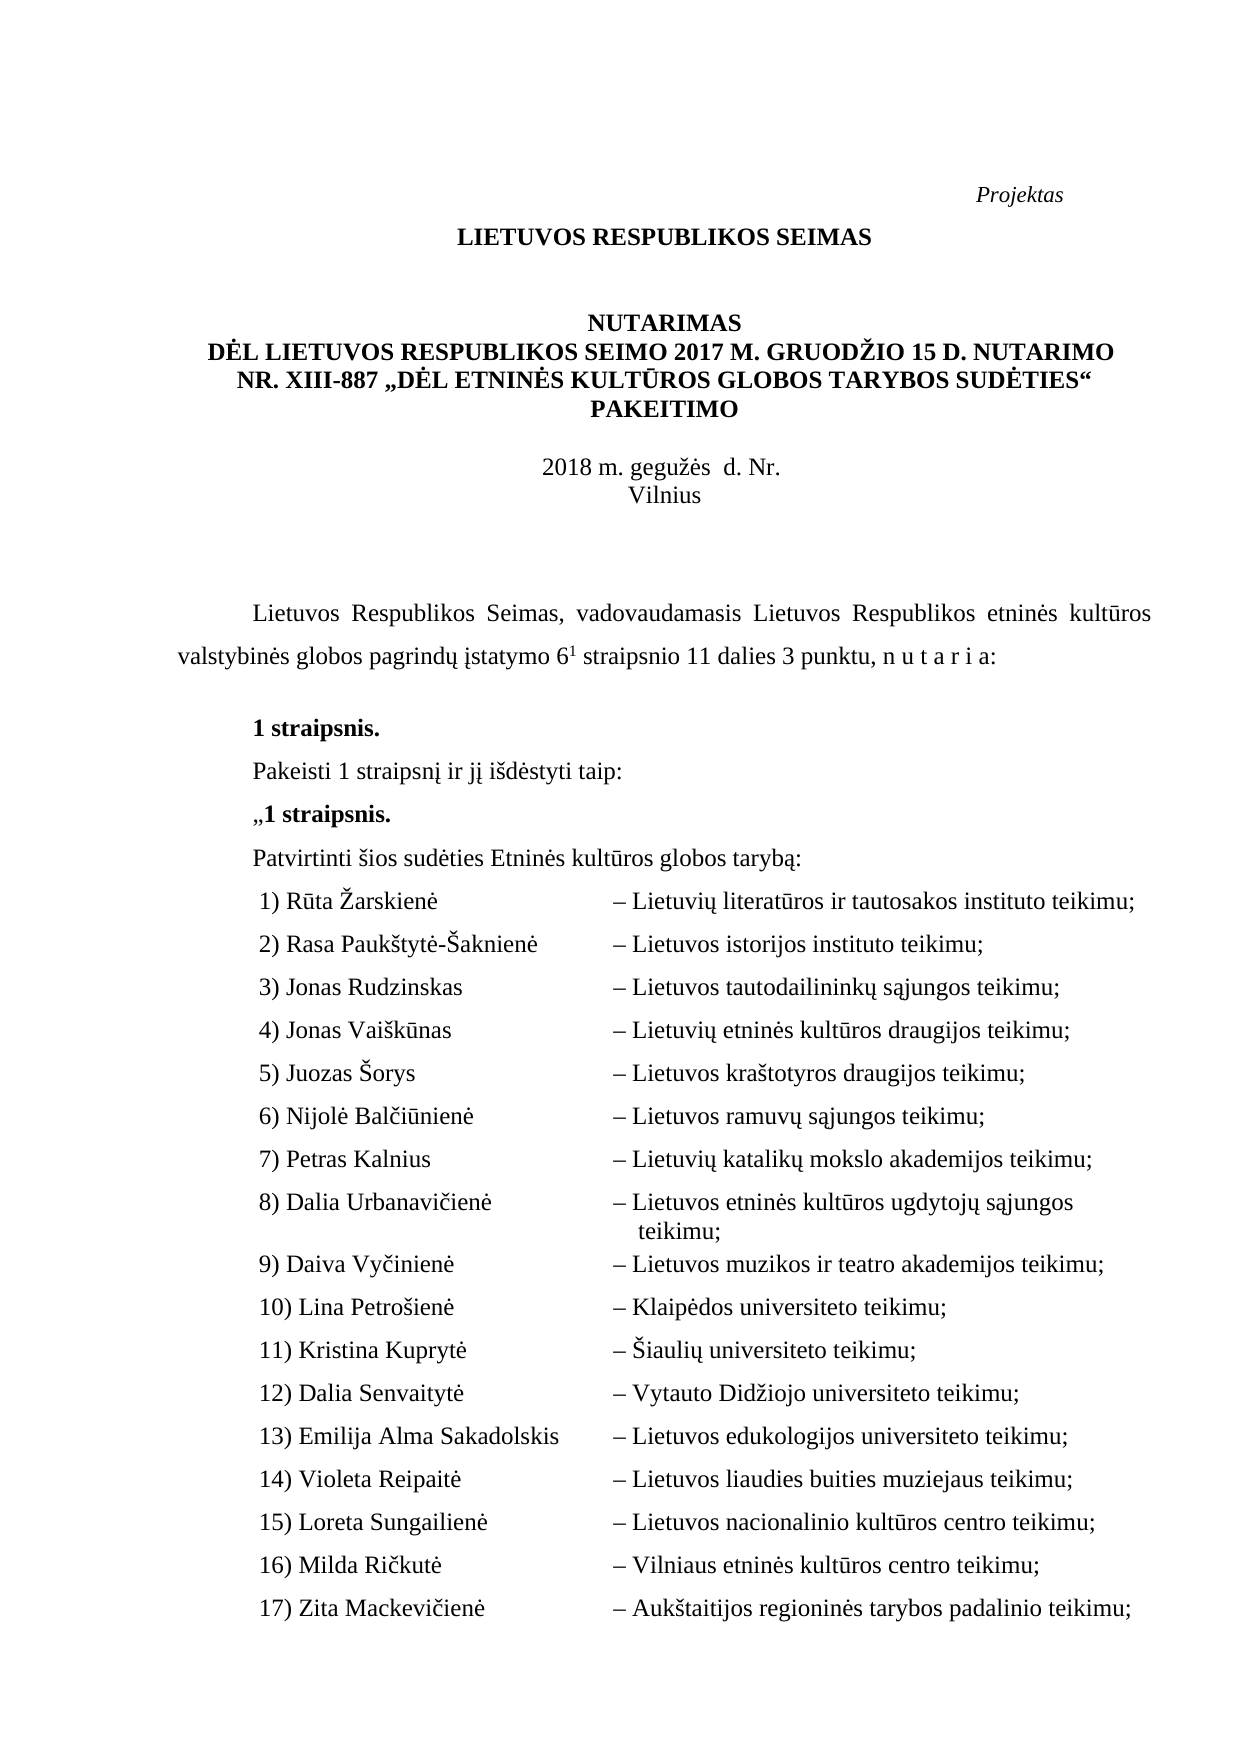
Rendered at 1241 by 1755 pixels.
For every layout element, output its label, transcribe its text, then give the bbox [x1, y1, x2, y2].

text 2018 m. gegužės d. Nr. [177, 452, 1152, 480]
table_cell – Lietuvos muzikos ir teatro akademijos teikimu; [602, 1249, 1174, 1292]
table_cell – Lietuvių katalikų mokslo akademijos teikimu; [602, 1144, 1174, 1187]
table_cell 13) Emilija Alma Sakadolskis [248, 1421, 602, 1464]
table_cell 6) Nijolė Balčiūnienė [248, 1101, 602, 1144]
text NR. XIII-887 „DĖL ETNINĖS KULTŪROS GLOBOS TARYBOS SUDĖTIES“ pakeitimo [177, 365, 1152, 423]
table_cell 12) Dalia Senvaitytė [248, 1378, 602, 1421]
table_cell – Lietuvos etninės kultūros ugdytojų sąjungos teikimu; [602, 1187, 1174, 1249]
table_cell 16) Milda Ričkutė [248, 1550, 602, 1593]
table_cell 10) Lina Petrošienė [248, 1292, 602, 1335]
table_cell 7) Petras Kalnius [248, 1144, 602, 1187]
text 1 straipsnis. [177, 713, 1152, 742]
table_cell – Klaipėdos universiteto teikimu; [602, 1292, 1174, 1335]
table_cell 4) Jonas Vaiškūnas [248, 1015, 602, 1058]
text Pakeisti 1 straipsnį ir jį išdėstyti taip: [177, 756, 1152, 785]
table_cell – Lietuvos nacionalinio kultūros centro teikimu; [602, 1508, 1174, 1550]
table_cell 15) Loreta Sungailienė [248, 1508, 602, 1550]
text Projektas [177, 181, 1152, 207]
table_cell – Lietuvos ramuvų sąjungos teikimu; [602, 1101, 1174, 1144]
table_cell 17) Zita Mackevičienė [248, 1594, 602, 1622]
table_cell – Vilniaus etninės kultūros centro teikimu; [602, 1550, 1174, 1593]
table_cell – Aukštaitijos regioninės tarybos padalinio teikimu; [602, 1594, 1174, 1622]
table_header 1) Rūta Žarskienė [248, 886, 602, 929]
text „1 straipsnis. [177, 799, 1152, 828]
table_header – Lietuvių literatūros ir tautosakos instituto teikimu; [602, 886, 1174, 929]
text DĖL LIETUVOS RESPUBLIKOS SEIMO 2017 M. GRUODŽIO 15 D. NUTARIMO [177, 337, 1152, 365]
table_cell 14) Violeta Reipaitė [248, 1464, 602, 1507]
text LIETUVOS RESPUBLIKOS SEIMAS [177, 222, 1152, 250]
table_cell – Vytauto Didžiojo universiteto teikimu; [602, 1378, 1174, 1421]
table_cell – Lietuvos liaudies buities muziejaus teikimu; [602, 1464, 1174, 1507]
table_cell 11) Kristina Kuprytė [248, 1335, 602, 1378]
text Vilnius [177, 480, 1152, 509]
text Patvirtinti šios sudėties Etninės kultūros globos tarybą: [177, 843, 1152, 871]
table_cell 2) Rasa Paukštytė-Šaknienė [248, 929, 602, 972]
table_cell – Lietuvos edukologijos universiteto teikimu; [602, 1421, 1174, 1464]
table_cell – Lietuvos kraštotyros draugijos teikimu; [602, 1058, 1174, 1101]
table_cell 9) Daiva Vyčinienė [248, 1249, 602, 1292]
table_cell – Lietuvos tautodailininkų sąjungos teikimu; [602, 972, 1174, 1015]
table_cell – Lietuvių etninės kultūros draugijos teikimu; [602, 1015, 1174, 1058]
text NUTARIMAS [177, 308, 1152, 337]
table_cell – Šiaulių universiteto teikimu; [602, 1335, 1174, 1378]
text Lietuvos Respublikos Seimas, vadovaudamasis Lietuvos Respublikos etninės kultūros valstybinės globos pagrindų įstatymo 61 straipsnio 11 dalies 3 punktu, n u t a r i a: [177, 598, 1152, 670]
table_cell 3) Jonas Rudzinskas [248, 972, 602, 1015]
table_cell – Lietuvos istorijos instituto teikimu; [602, 929, 1174, 972]
table_cell 5) Juozas Šorys [248, 1058, 602, 1101]
table_cell 8) Dalia Urbanavičienė [248, 1187, 602, 1249]
